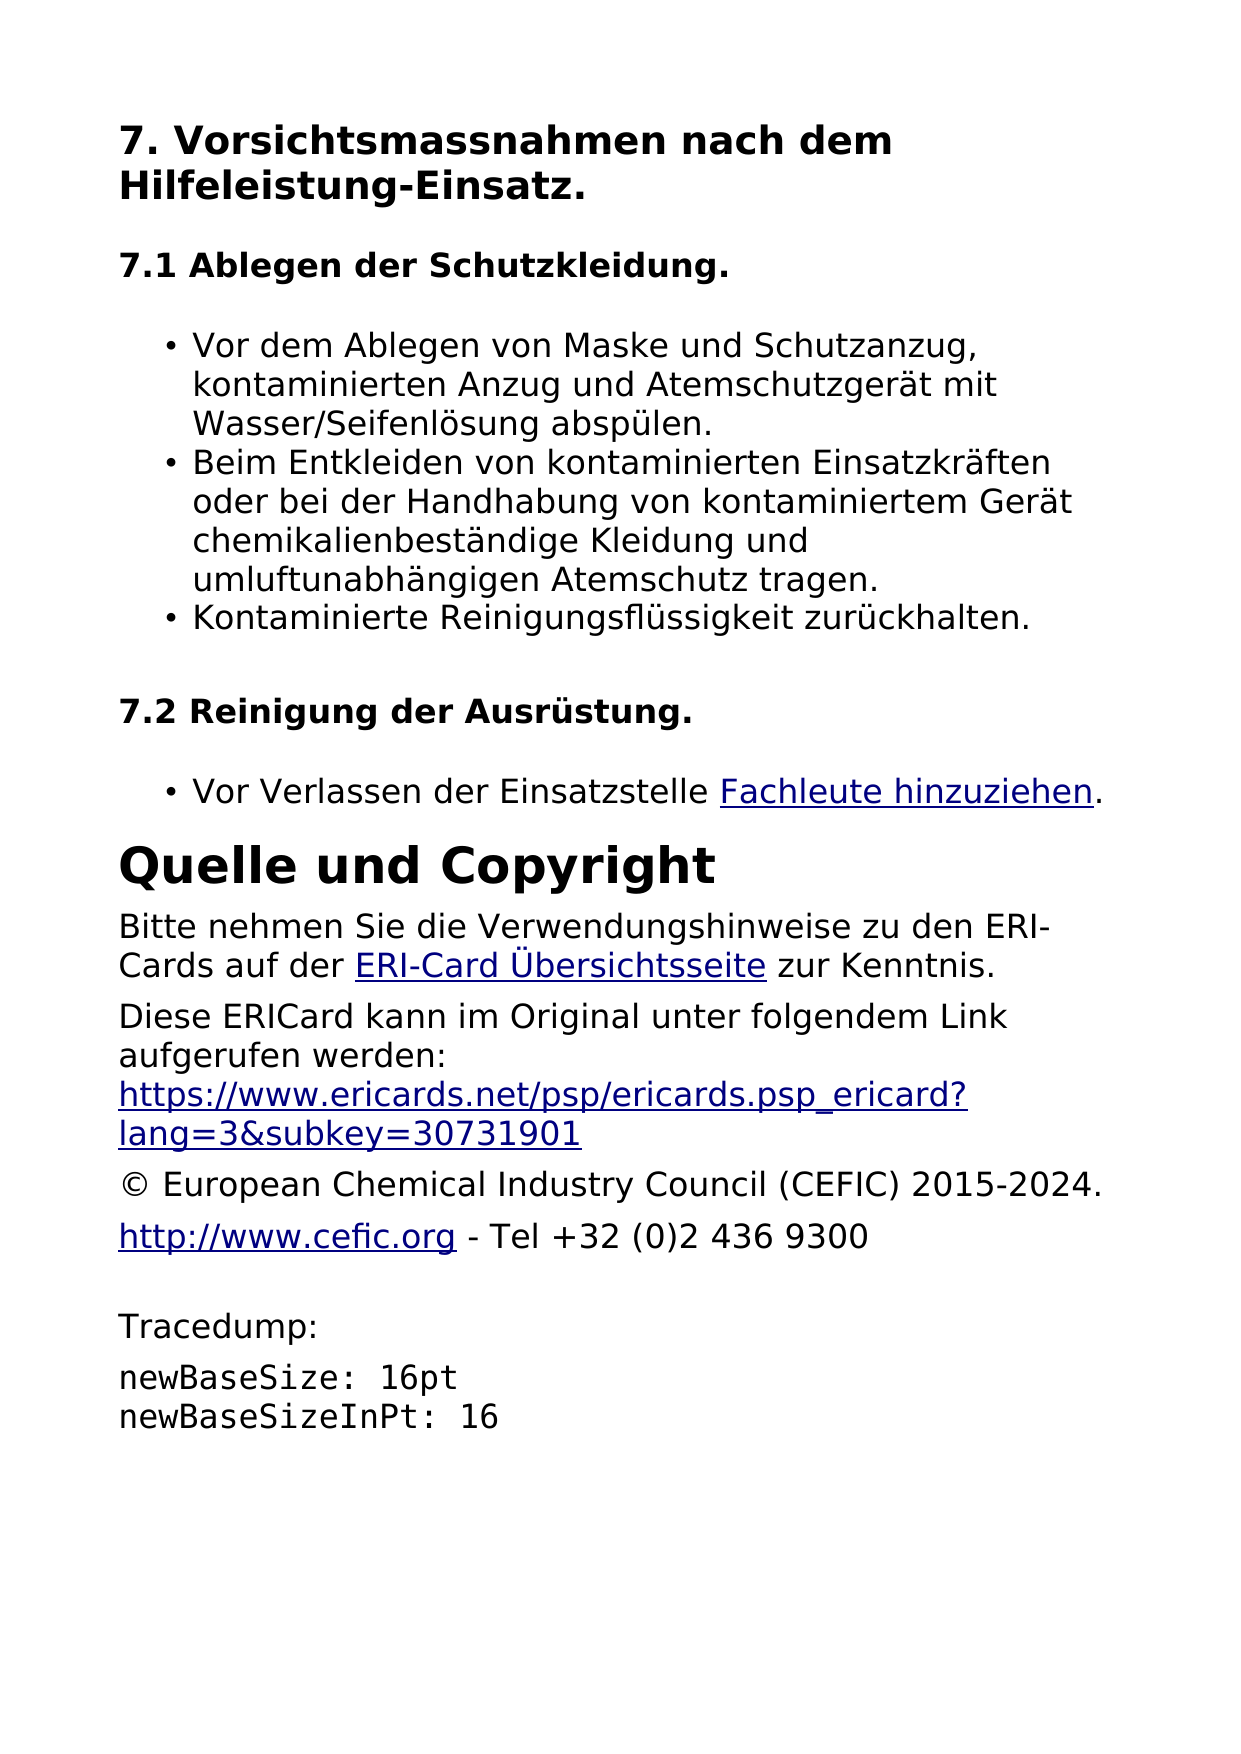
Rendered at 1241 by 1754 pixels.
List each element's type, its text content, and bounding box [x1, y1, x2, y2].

text http://www.cefic.org - Tel +32 (0)2 436 9300 [118, 1217, 1122, 1256]
subtitle 7.1 Ablegen der Schutzkleidung. [118, 246, 1122, 285]
list Vor dem Ablegen von Maske und Schutzanzug, kontaminierten Anzug und Atemschutzgerät mit Wasser/Seifenlösung abspülen. [177, 327, 1122, 443]
text Bitte nehmen Sie die Verwendungshinweise zu den ERI-Cards auf der ERI-Card Übersichtsseite zur Kenntnis. [118, 908, 1122, 985]
text Diese ERICard kann im Original unter folgendem Link aufgerufen werden: https://www.ericards.net/psp/ericards.psp_ericard?lang=3&subkey=30731901 [118, 998, 1122, 1153]
subtitle 7.2 Reinigung der Ausrüstung. [118, 692, 1122, 731]
text newBaseSize: 16pt newBaseSizeInPt: 16 [118, 1359, 1122, 1436]
list Beim Entkleiden von kontaminierten Einsatzkräften oder bei der Handhabung von kontaminiertem Gerät chemikalienbeständige Kleidung und umluftunabhängigen Atemschutz tragen. [177, 443, 1122, 599]
list Kontaminierte Reinigungsflüssigkeit zurückhalten. [177, 599, 1122, 638]
list Vor Verlassen der Einsatzstelle Fachleute hinzuziehen. [177, 773, 1122, 812]
text Tracedump: [118, 1268, 1122, 1346]
text © European Chemical Industry Council (CEFIC) 2015-2024. [118, 1166, 1122, 1204]
subtitle 7. Vorsichtsmassnahmen nach dem Hilfeleistung-Einsatz. [118, 118, 1122, 208]
subtitle Quelle und Copyright [118, 837, 1122, 895]
